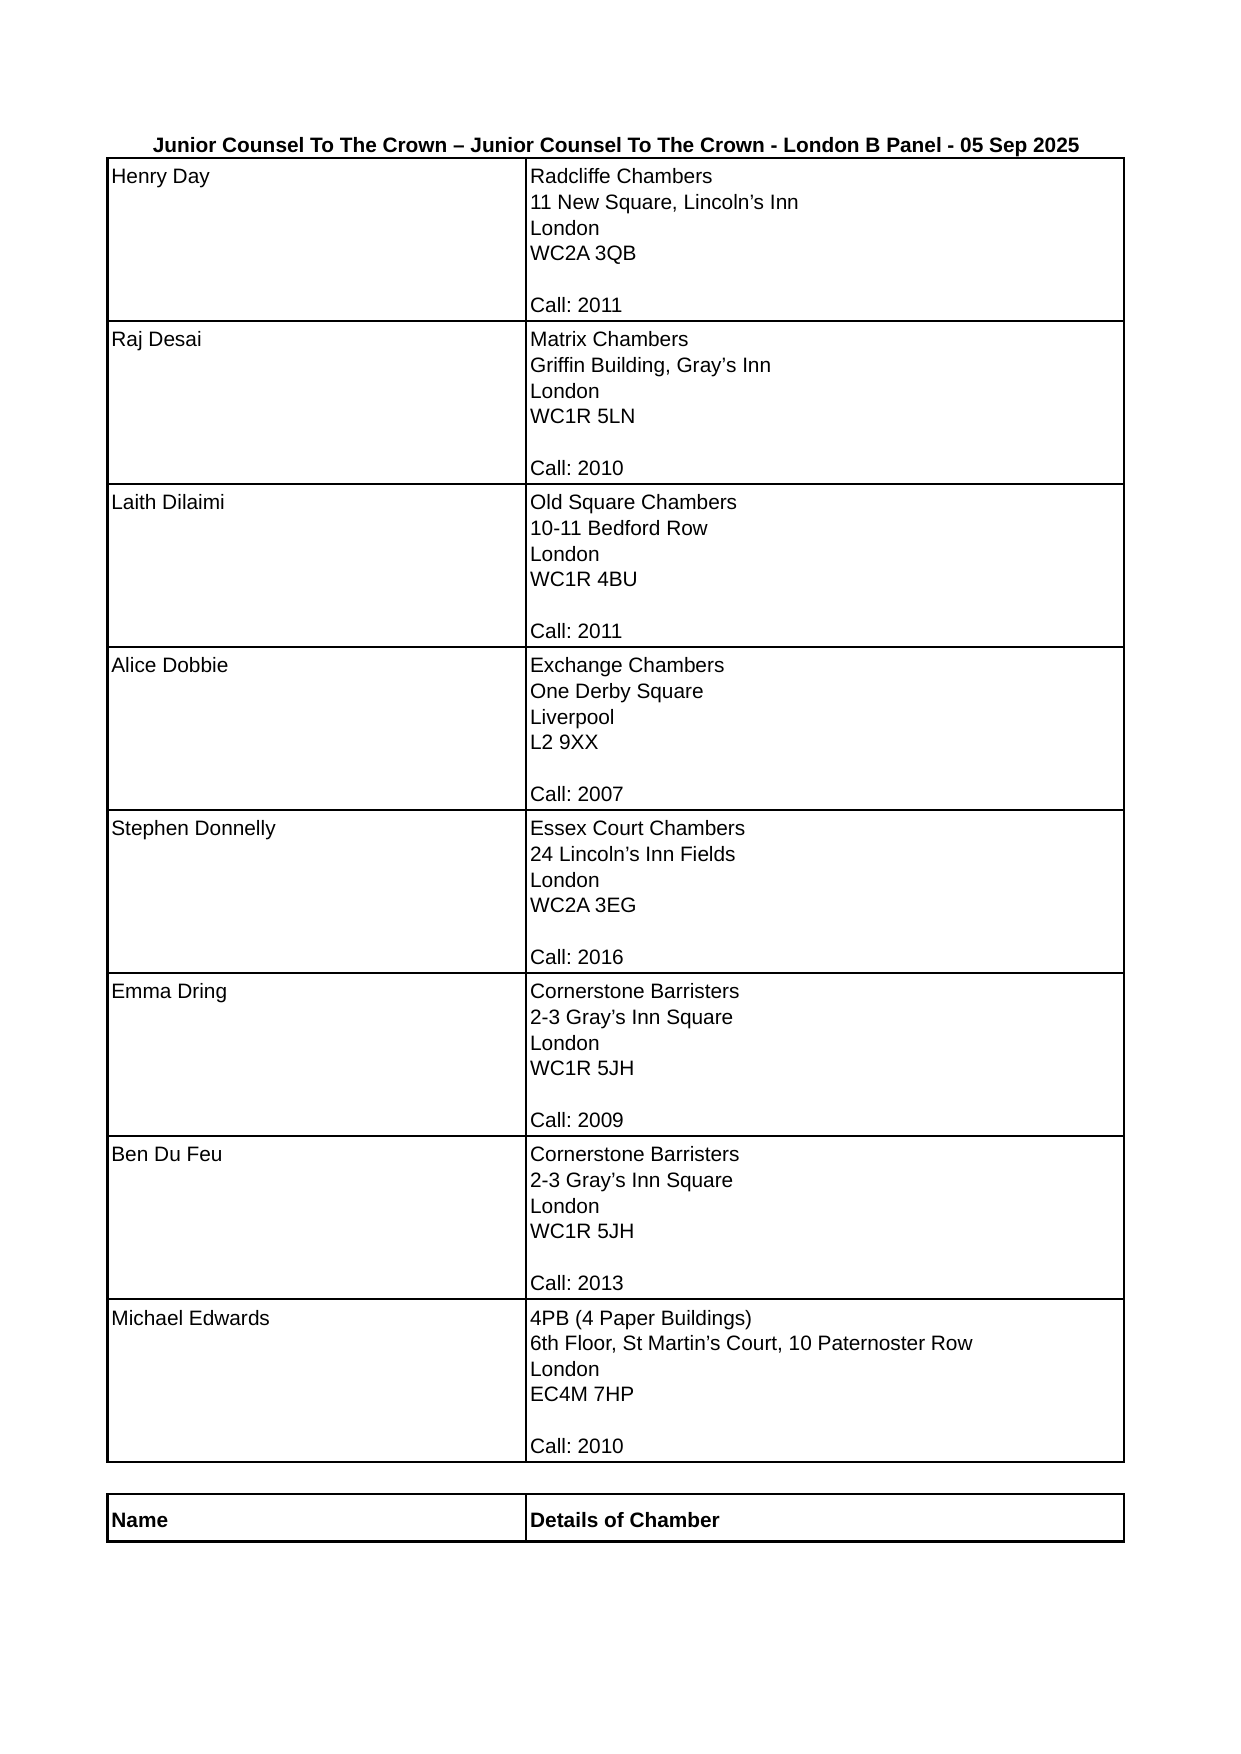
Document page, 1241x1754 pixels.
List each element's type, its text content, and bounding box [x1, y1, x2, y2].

table_cell Laith Dilaimi [109, 485, 525, 646]
table_cell Michael Edwards [109, 1300, 525, 1461]
table_cell Matrix Chambers Griffin Building, Gray’s Inn London WC1R 5LN Call: 2010 [527, 322, 1123, 483]
table_cell Cornerstone Barristers 2-3 Gray’s Inn Square London WC1R 5JH Call: 2009 [527, 974, 1123, 1135]
table_cell Old Square Chambers 10-11 Bedford Row London WC1R 4BU Call: 2011 [527, 485, 1123, 646]
table_cell Alice Dobbie [109, 648, 525, 809]
table_cell Henry Day [109, 159, 525, 320]
table_header Name [109, 1495, 525, 1540]
table_header Details of Chamber [527, 1495, 1123, 1540]
table_cell Radcliffe Chambers 11 New Square, Lincoln’s Inn London WC2A 3QB Call: 2011 [527, 159, 1123, 320]
table_cell Exchange Chambers One Derby Square Liverpool L2 9XX Call: 2007 [527, 648, 1123, 809]
table_cell Stephen Donnelly [109, 811, 525, 972]
table_cell Essex Court Chambers 24 Lincoln’s Inn Fields London WC2A 3EG Call: 2016 [527, 811, 1123, 972]
table_cell Cornerstone Barristers 2-3 Gray’s Inn Square London WC1R 5JH Call: 2013 [527, 1137, 1123, 1298]
table_cell Raj Desai [109, 322, 525, 483]
table_cell 4PB (4 Paper Buildings) 6th Floor, St Martin’s Court, 10 Paternoster Row London EC4M 7HP Call: 2010 [527, 1300, 1123, 1461]
table_cell Emma Dring [109, 974, 525, 1135]
table_cell Ben Du Feu [109, 1137, 525, 1298]
